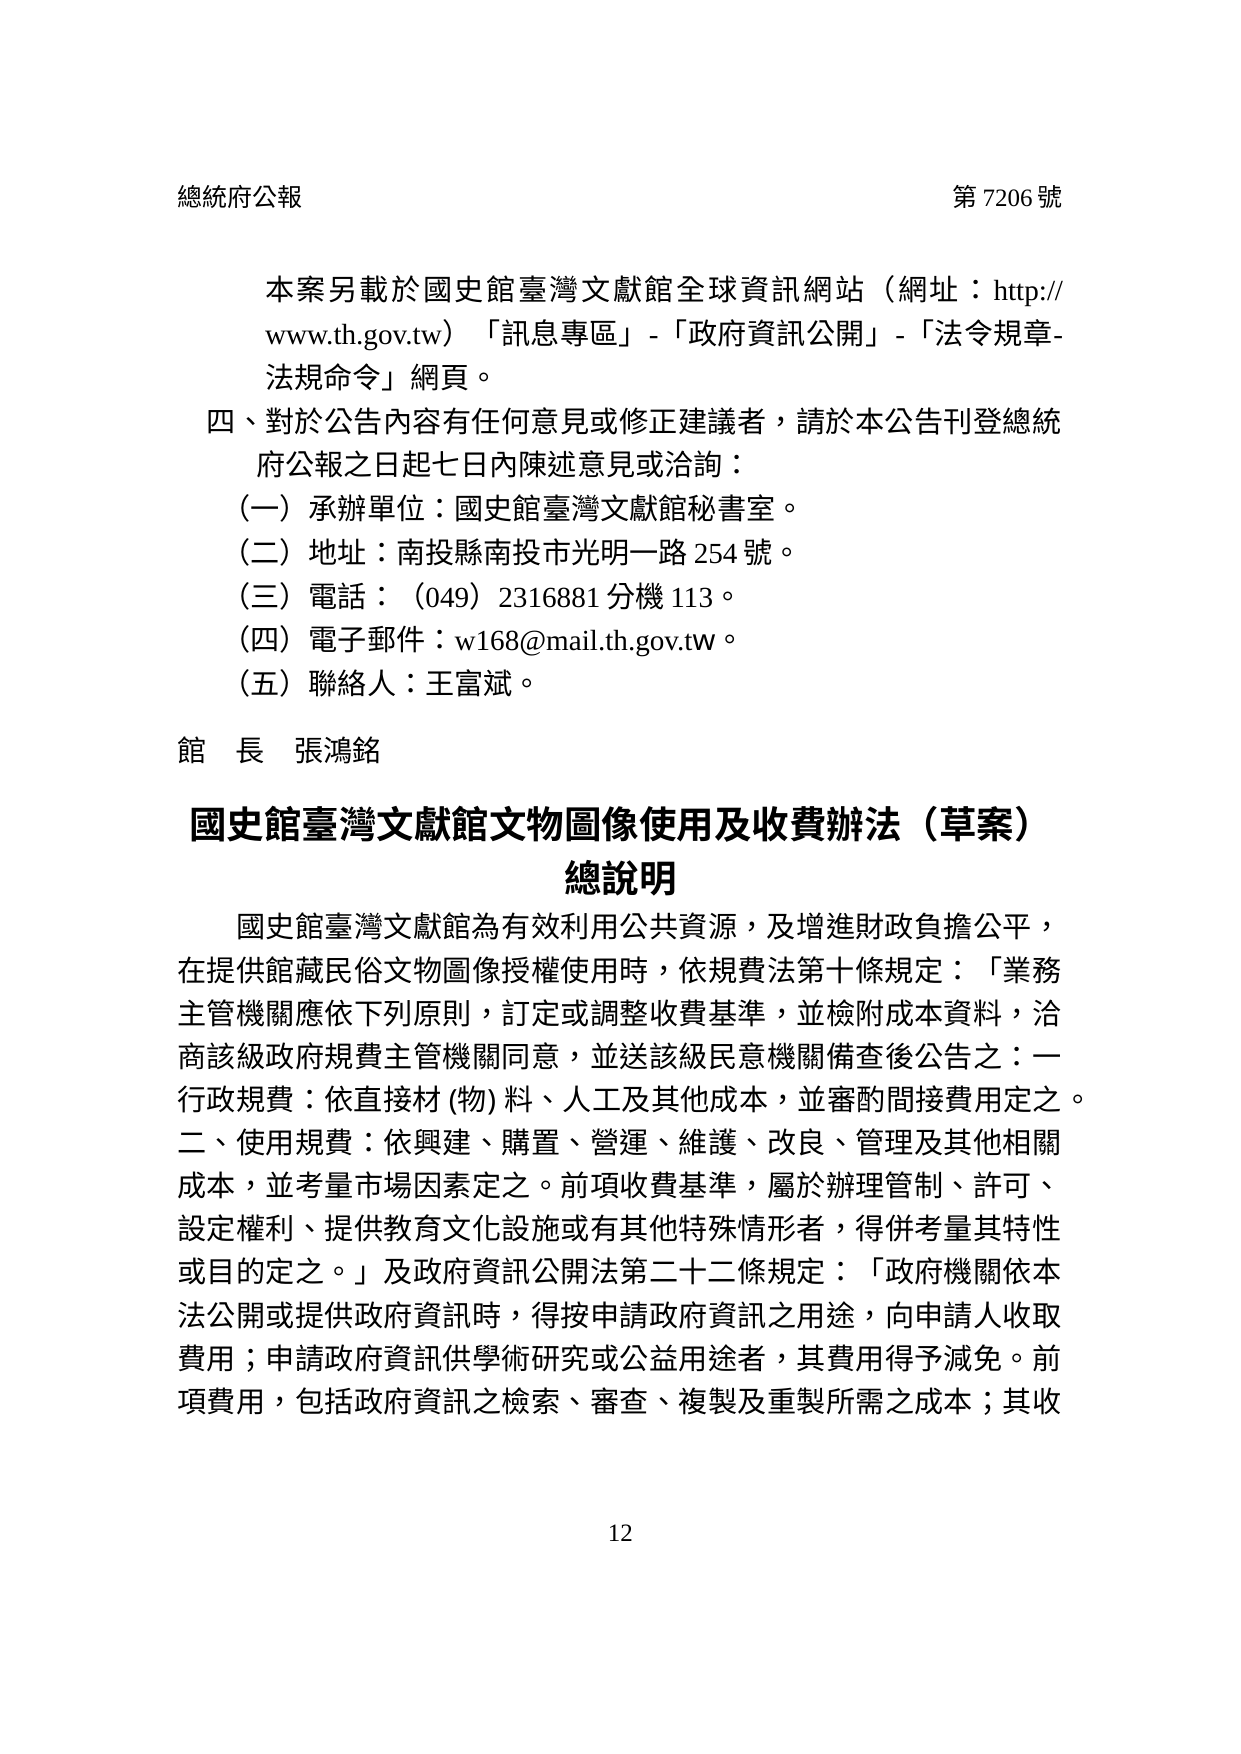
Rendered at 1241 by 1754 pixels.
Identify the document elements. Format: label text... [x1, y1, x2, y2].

text 國史館臺灣文獻館為有效利用公共資源，及增進財政負擔公平，在提供館藏民俗文物圖像授權使用時，依規費法第十條規定：「業務主管機關應依下列原則，訂定或調整收費基準，並檢附成本資料，洽商該級政府規費主管機關同意，並送該級民意機關備查後公告之：一、行政規費：依直接材 (物) 料、人工及其他成本，並審酌間接費用定之。二、使用規費：依興建、購置、營運、維護、改良、管理及其他相關成本，並考量市場因素定之。前項收費基準，屬於辦理管制、許可、設定權利、提供教育文化設施或有其他特殊情形者，得併考量其特性或目的定之。」及政府資訊公開法第二十二條規定：「政府機關依本法公開或提供政府資訊時，得按申請政府資訊之用途，向申請人收取費用；申請政府資訊供學術研究或公益用途者，其費用得予減免。前項費用，包括政府資訊之檢索、審查、複製及重製所需之成本；其收費標準，由各政府機關定之。」，向申請者收取費用。爰擬具本辦法明訂申請程序、收費標準及相關注意事項，使申請者知所遵循，以發揮館藏文物之社教、文化及研究功能。本辦法訂定要點臚列如次： [177, 903, 1063, 1421]
text 本案另載於國史館臺灣文獻館全球資訊網站（網址：http://www.th.gov.tw）「訊息專區」-「政府資訊公開」-「法令規章-法規命令」網頁。 [206, 266, 1063, 397]
text 國史館臺灣文獻館文物圖像使用及收費辦法（草案） [177, 795, 1063, 849]
text （三）電話：（049）2316881分機113。 [221, 572, 1063, 616]
text （二）地址：南投縣南投市光明一路254號。 [221, 528, 1063, 572]
text 館 長 張鴻銘 [177, 728, 1063, 770]
text 總說明 [177, 849, 1063, 903]
text （五）聯絡人：王富斌。 [221, 659, 1063, 703]
text （一）承辦單位：國史館臺灣文獻館秘書室。 [221, 484, 1063, 528]
text （四）電子郵件：w168@mail.th.gov.tw。 [221, 616, 1063, 659]
text 四、對於公告內容有任何意見或修正建議者，請於本公告刊登總統府公報之日起七日內陳述意見或洽詢： [206, 397, 1063, 484]
